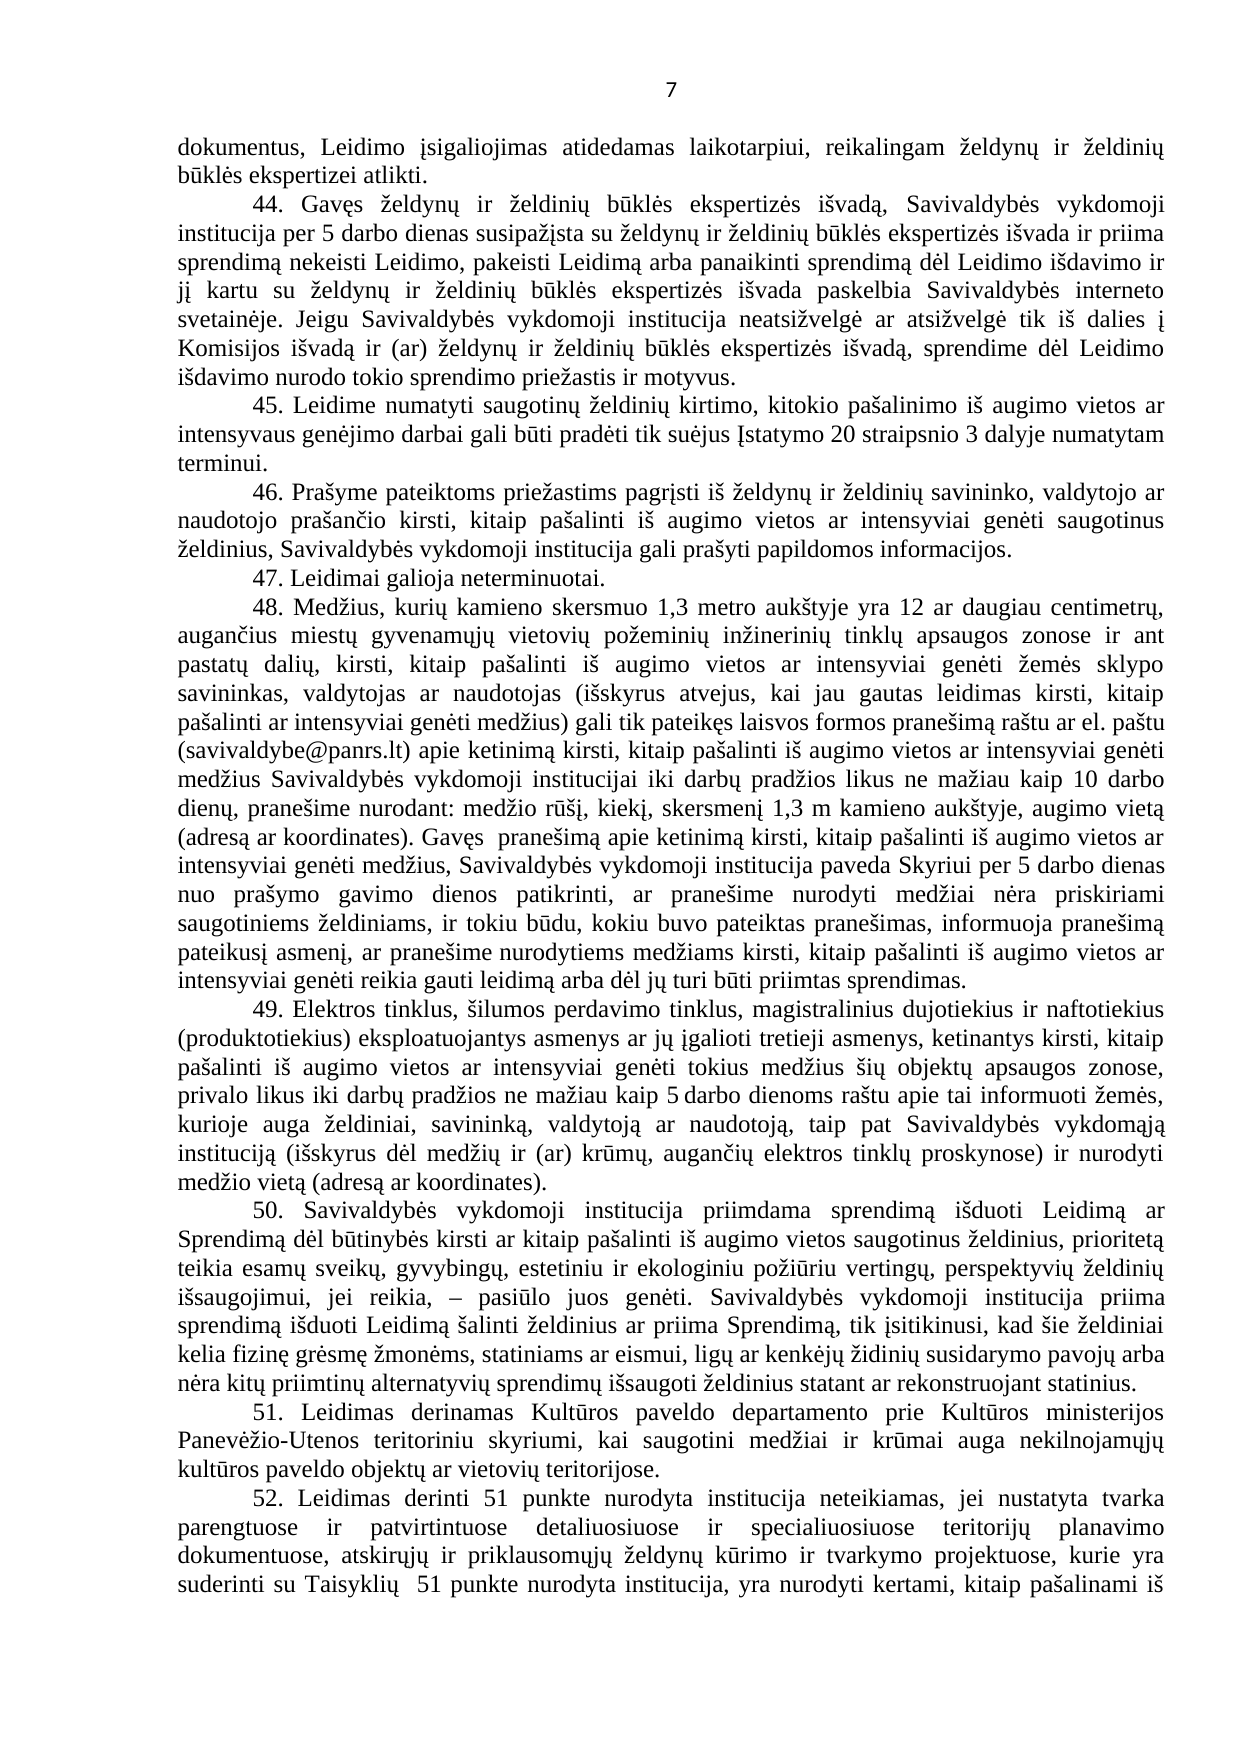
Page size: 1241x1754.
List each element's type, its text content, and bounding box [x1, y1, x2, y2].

text 47. Leidimai galioja neterminuotai. [177, 563, 1165, 592]
text 44. Gavęs želdynų ir želdinių būklės ekspertizės išvadą, Savivaldybės vykdomoji institucija per 5 darbo dienas susipažįsta su želdynų ir želdinių būklės ekspertizės išvada ir priima sprendimą nekeisti Leidimo, pakeisti Leidimą arba panaikinti sprendimą dėl Leidimo išdavimo ir jį kartu su želdynų ir želdinių būklės ekspertizės išvada paskelbia Savivaldybės interneto svetainėje. Jeigu Savivaldybės vykdomoji institucija neatsižvelgė ar atsižvelgė tik iš dalies į Komisijos išvadą ir (ar) želdynų ir želdinių būklės ekspertizės išvadą, sprendime dėl Leidimo išdavimo nurodo tokio sprendimo priežastis ir motyvus. [177, 189, 1165, 391]
text 49. Elektros tinklus, šilumos perdavimo tinklus, magistralinius dujotiekius ir naftotiekius (produktotiekius) eksploatuojantys asmenys ar jų įgalioti tretieji asmenys, ketinantys kirsti, kitaip pašalinti iš augimo vietos ar intensyviai genėti tokius medžius šių objektų apsaugos zonose, privalo likus iki darbų pradžios ne mažiau kaip 5 darbo dienoms raštu apie tai informuoti žemės, kurioje auga želdiniai, savininką, valdytoją ar naudotoją, taip pat Savivaldybės vykdomąją instituciją (išskyrus dėl medžių ir (ar) krūmų, augančių elektros tinklų proskynose) ir nurodyti medžio vietą (adresą ar koordinates). [177, 994, 1165, 1196]
text 46. Prašyme pateiktoms priežastims pagrįsti iš želdynų ir želdinių savininko, valdytojo ar naudotojo prašančio kirsti, kitaip pašalinti iš augimo vietos ar intensyviai genėti saugotinus želdinius, Savivaldybės vykdomoji institucija gali prašyti papildomos informacijos. [177, 477, 1165, 563]
text 45. Leidime numatyti saugotinų želdinių kirtimo, kitokio pašalinimo iš augimo vietos ar intensyvaus genėjimo darbai gali būti pradėti tik suėjus Įstatymo 20 straipsnio 3 dalyje numatytam terminui. [177, 391, 1165, 477]
text 51. Leidimas derinamas Kultūros paveldo departamento prie Kultūros ministerijos Panevėžio-Utenos teritoriniu skyriumi, kai saugotini medžiai ir krūmai auga nekilnojamųjų kultūros paveldo objektų ar vietovių teritorijose. [177, 1397, 1165, 1483]
text 52. Leidimas derinti 51 punkte nurodyta institucija neteikiamas, jei nustatyta tvarka parengtuose ir patvirtintuose detaliuosiuose ir specialiuosiuose teritorijų planavimo dokumentuose, atskirųjų ir priklausomųjų želdynų kūrimo ir tvarkymo projektuose, kurie yra suderinti su Taisyklių 51 punkte nurodyta institucija, yra nurodyti kertami, kitaip pašalinami iš [177, 1483, 1165, 1598]
text 50. Savivaldybės vykdomoji institucija priimdama sprendimą išduoti Leidimą ar Sprendimą dėl būtinybės kirsti ar kitaip pašalinti iš augimo vietos saugotinus želdinius, prioritetą teikia esamų sveikų, gyvybingų, estetiniu ir ekologiniu požiūriu vertingų, perspektyvių želdinių išsaugojimui, jei reikia, – pasiūlo juos genėti. Savivaldybės vykdomoji institucija priima sprendimą išduoti Leidimą šalinti želdinius ar priima Sprendimą, tik įsitikinusi, kad šie želdiniai kelia fizinę grėsmę žmonėms, statiniams ar eismui, ligų ar kenkėjų židinių susidarymo pavojų arba nėra kitų priimtinų alternatyvių sprendimų išsaugoti želdinius statant ar rekonstruojant statinius. [177, 1196, 1165, 1397]
text 48. Medžius, kurių kamieno skersmuo 1,3 metro aukštyje yra 12 ar daugiau centimetrų, augančius miestų gyvenamųjų vietovių požeminių inžinerinių tinklų apsaugos zonose ir ant pastatų dalių, kirsti, kitaip pašalinti iš augimo vietos ar intensyviai genėti žemės sklypo savininkas, valdytojas ar naudotojas (išskyrus atvejus, kai jau gautas leidimas kirsti, kitaip pašalinti ar intensyviai genėti medžius) gali tik pateikęs laisvos formos pranešimą raštu ar el. paštu (savivaldybe@panrs.lt) apie ketinimą kirsti, kitaip pašalinti iš augimo vietos ar intensyviai genėti medžius Savivaldybės vykdomoji institucijai iki darbų pradžios likus ne mažiau kaip 10 darbo dienų, pranešime nurodant: medžio rūšį, kiekį, skersmenį 1,3 m kamieno aukštyje, augimo vietą (adresą ar koordinates). Gavęs pranešimą apie ketinimą kirsti, kitaip pašalinti iš augimo vietos ar intensyviai genėti medžius, Savivaldybės vykdomoji institucija paveda Skyriui per 5 darbo dienas nuo prašymo gavimo dienos patikrinti, ar pranešime nurodyti medžiai nėra priskiriami saugotiniems želdiniams, ir tokiu būdu, kokiu buvo pateiktas pranešimas, informuoja pranešimą pateikusį asmenį, ar pranešime nurodytiems medžiams kirsti, kitaip pašalinti iš augimo vietos ar intensyviai genėti reikia gauti leidimą arba dėl jų turi būti priimtas sprendimas. [177, 592, 1165, 994]
text dokumentus, Leidimo įsigaliojimas atidedamas laikotarpiui, reikalingam želdynų ir želdinių būklės ekspertizei atlikti. [177, 132, 1165, 189]
